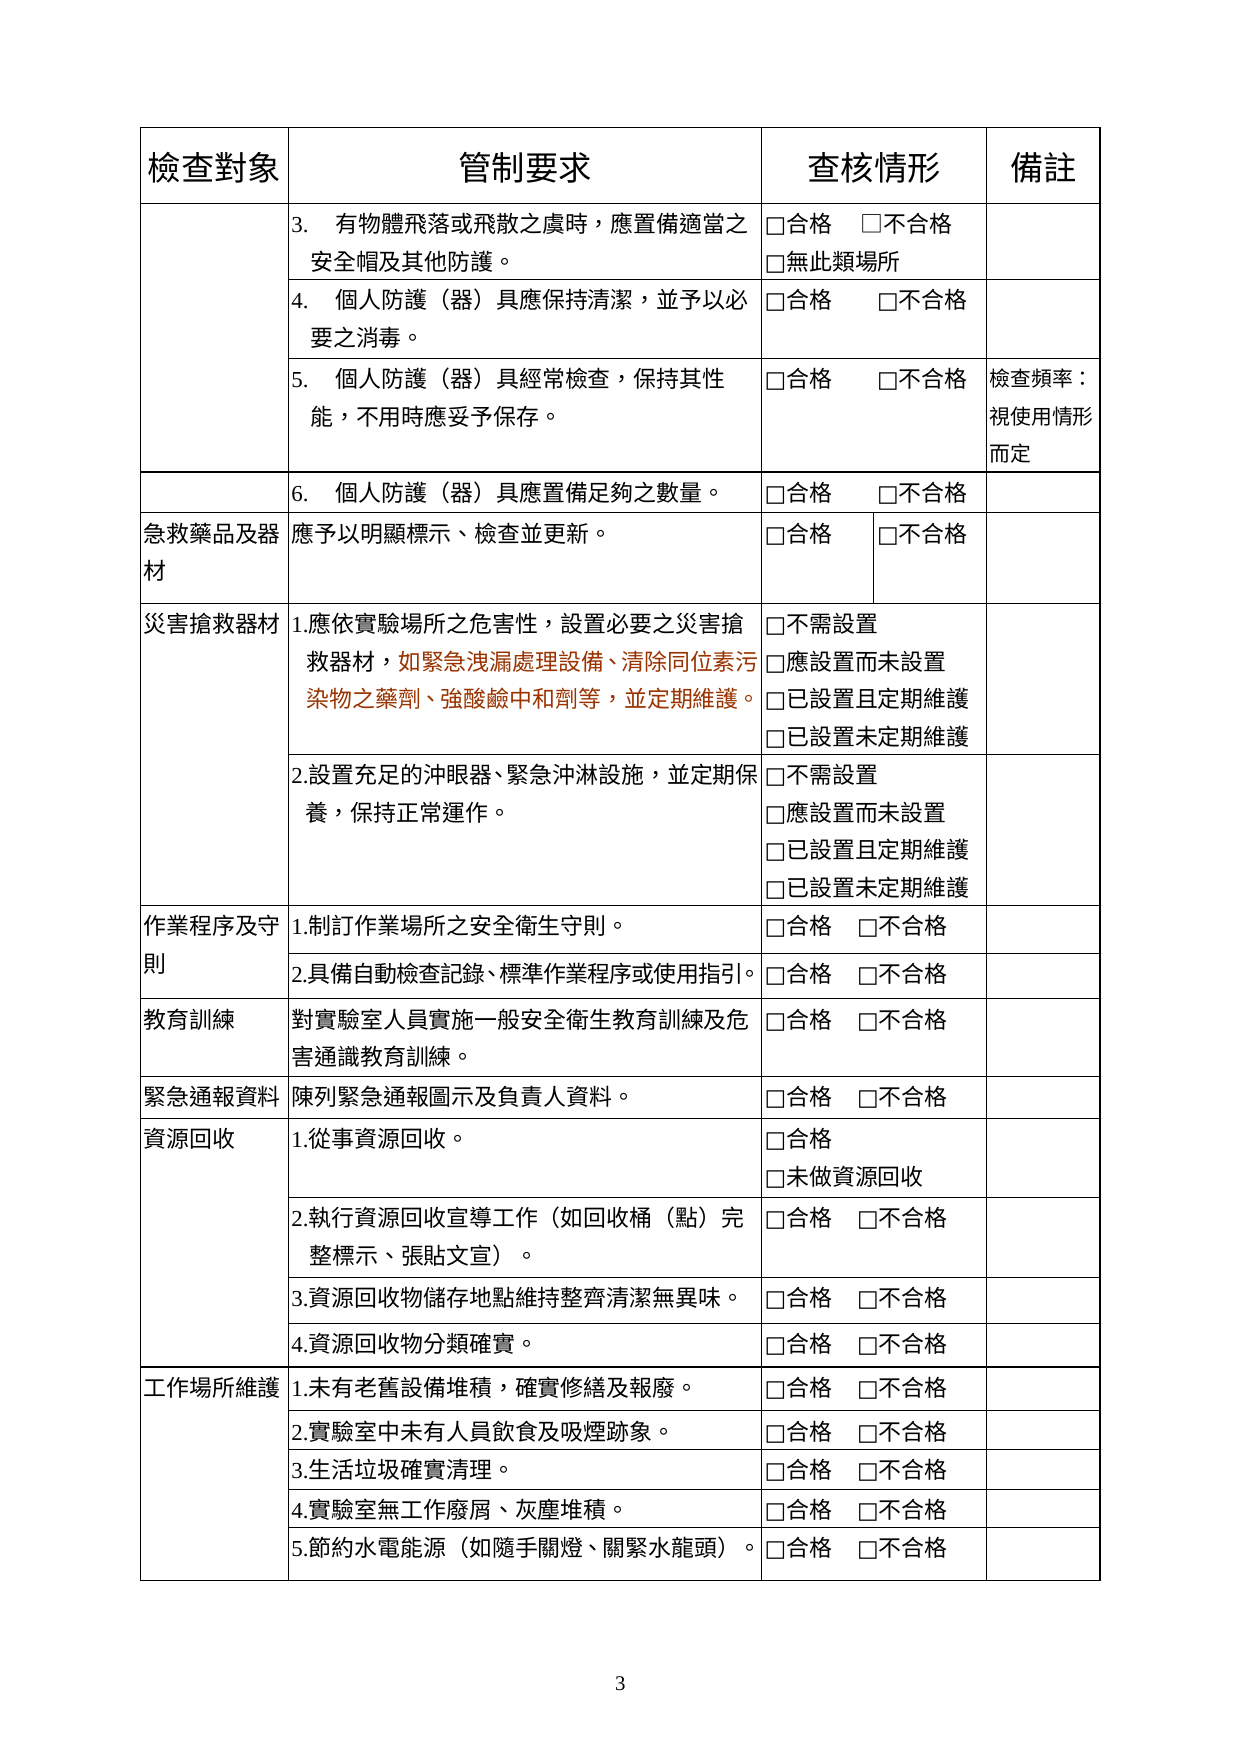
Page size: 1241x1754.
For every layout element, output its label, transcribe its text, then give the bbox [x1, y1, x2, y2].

table_cell [987, 906, 1099, 953]
table_cell 1.應依實驗場所之危害性，設置必要之災害搶救器材，如緊急洩漏處理設備、清除同位素污染物之藥劑、強酸鹼中和劑等，並定期維護。 [289, 604, 761, 754]
table_cell □不合格 [854, 1368, 986, 1410]
table_cell □合格 [762, 1490, 854, 1527]
table_cell [987, 513, 1099, 603]
table_cell 3.生活垃圾確實清理。 [289, 1450, 761, 1488]
table_cell [141, 1527, 288, 1579]
table_cell □合格 □不合格 □無此類場所 [762, 204, 986, 279]
table_cell □不合格 [854, 1077, 986, 1118]
table_header 檢查對象 [141, 128, 288, 203]
table_cell □合格 [762, 1324, 854, 1366]
table_cell □不合格 [874, 473, 986, 512]
table_cell □不合格 [854, 999, 986, 1076]
table_cell 災害搶救器材 [141, 604, 288, 905]
table_cell 應予以明顯標示、檢查並更新。 [289, 513, 761, 603]
table_cell [141, 204, 288, 471]
table_cell 個人防護（器）具應置備足夠之數量。 [289, 473, 761, 512]
table_cell [987, 1490, 1099, 1527]
table_cell □不合格 [854, 1450, 986, 1488]
table_cell [987, 1278, 1099, 1322]
table_cell [987, 999, 1099, 1076]
table_cell □合格 [762, 359, 874, 471]
table_cell [987, 1450, 1099, 1488]
table_cell [987, 473, 1099, 512]
table_cell □合格 [762, 1278, 854, 1322]
table_cell □合格 [762, 280, 874, 358]
table_cell □合格 [762, 1077, 854, 1118]
table_cell □合格 [762, 1450, 854, 1488]
table_cell 4.資源回收物分類確實。 [289, 1324, 761, 1366]
table_cell □不合格 [854, 906, 986, 953]
table_cell □不合格 [854, 1490, 986, 1527]
table_cell 1.制訂作業場所之安全衛生守則。 [289, 906, 761, 953]
table_cell [141, 473, 288, 512]
table_cell □合格 [762, 954, 854, 998]
table_cell □不合格 [874, 359, 986, 471]
table_cell 2.執行資源回收宣導工作（如回收桶（點）完整標示、張貼文宣）。 [289, 1198, 761, 1277]
table_cell [141, 1449, 288, 1488]
table_cell □不需設置 □應設置而未設置 □已設置且定期維護 □已設置未定期維護 [762, 604, 986, 754]
table_cell □不合格 [874, 513, 986, 603]
table_header 管制要求 [289, 128, 761, 203]
table_cell □合格 [762, 1528, 854, 1579]
table_cell □合格 [762, 1198, 854, 1277]
table_cell [987, 1077, 1099, 1118]
table_cell 緊急通報資料 [141, 1077, 288, 1118]
table_cell 2.實驗室中未有人員飲食及吸煙跡象。 [289, 1411, 761, 1449]
table_cell [987, 604, 1099, 754]
table_cell 對實驗室人員實施一般安全衛生教育訓練及危害通識教育訓練。 [289, 999, 761, 1076]
table_cell [987, 204, 1099, 279]
table_cell [987, 954, 1099, 998]
table_cell □合格 [762, 1368, 854, 1410]
table_cell □不需設置 □應設置而未設置 □已設置且定期維護 □已設置未定期維護 [762, 755, 986, 905]
table_cell 2.具備自動檢查記錄、標準作業程序或使用指引。 [289, 954, 761, 998]
table_cell □合格 [762, 999, 854, 1076]
table_cell [987, 1198, 1099, 1277]
table_cell □合格 □未做資源回收 [762, 1119, 986, 1197]
table_cell [987, 1528, 1099, 1579]
table_cell 教育訓練 [141, 999, 288, 1076]
table_cell □不合格 [874, 280, 986, 358]
table_cell 2.設置充足的沖眼器、緊急沖淋設施，並定期保養，保持正常運作。 [289, 755, 761, 905]
table_cell [987, 1411, 1099, 1449]
table_cell [987, 1368, 1099, 1410]
table_cell □合格 [762, 1411, 854, 1449]
table_cell □不合格 [854, 954, 986, 998]
table_cell □不合格 [854, 1278, 986, 1322]
table_cell 急救藥品及器材 [141, 513, 288, 603]
table_cell 工作場所維護 [141, 1368, 288, 1410]
table_cell 資源回收 [141, 1119, 288, 1366]
table_cell □合格 [762, 473, 874, 512]
table_cell 作業程序及守則 [141, 906, 288, 998]
table_cell 個人防護（器）具應保持清潔，並予以必要之消毒。 [289, 280, 761, 358]
table_cell 5.節約水電能源（如隨手關燈、關緊水龍頭）。 [289, 1528, 761, 1579]
table_cell [987, 1119, 1099, 1197]
table_cell 檢查頻率：視使用情形而定 [987, 359, 1099, 471]
table_cell □不合格 [854, 1411, 986, 1449]
table_cell □不合格 [854, 1324, 986, 1366]
table_header 查核情形 [762, 128, 986, 203]
table_cell 個人防護（器）具經常檢查，保持其性能，不用時應妥予保存。 [289, 359, 761, 471]
table_cell □不合格 [854, 1198, 986, 1277]
table_cell [987, 755, 1099, 905]
table_cell □合格 [762, 906, 854, 953]
table_cell 3.資源回收物儲存地點維持整齊清潔無異味。 [289, 1278, 761, 1322]
table_header 備註 [987, 128, 1099, 203]
table_cell [141, 1489, 288, 1527]
table_cell □合格 [762, 513, 873, 603]
table_cell 4.實驗室無工作廢屑、灰塵堆積。 [289, 1490, 761, 1527]
table_cell 1.未有老舊設備堆積，確實修繕及報廢。 [289, 1368, 761, 1410]
table_cell 1.從事資源回收。 [289, 1119, 761, 1197]
table_cell □不合格 [854, 1528, 986, 1579]
table_cell 陳列緊急通報圖示及負責人資料。 [289, 1077, 761, 1118]
table_cell 有物體飛落或飛散之虞時，應置備適當之安全帽及其他防護。 [289, 204, 761, 279]
table_cell [141, 1410, 288, 1449]
table_cell [987, 280, 1099, 358]
table_cell [987, 1324, 1099, 1366]
